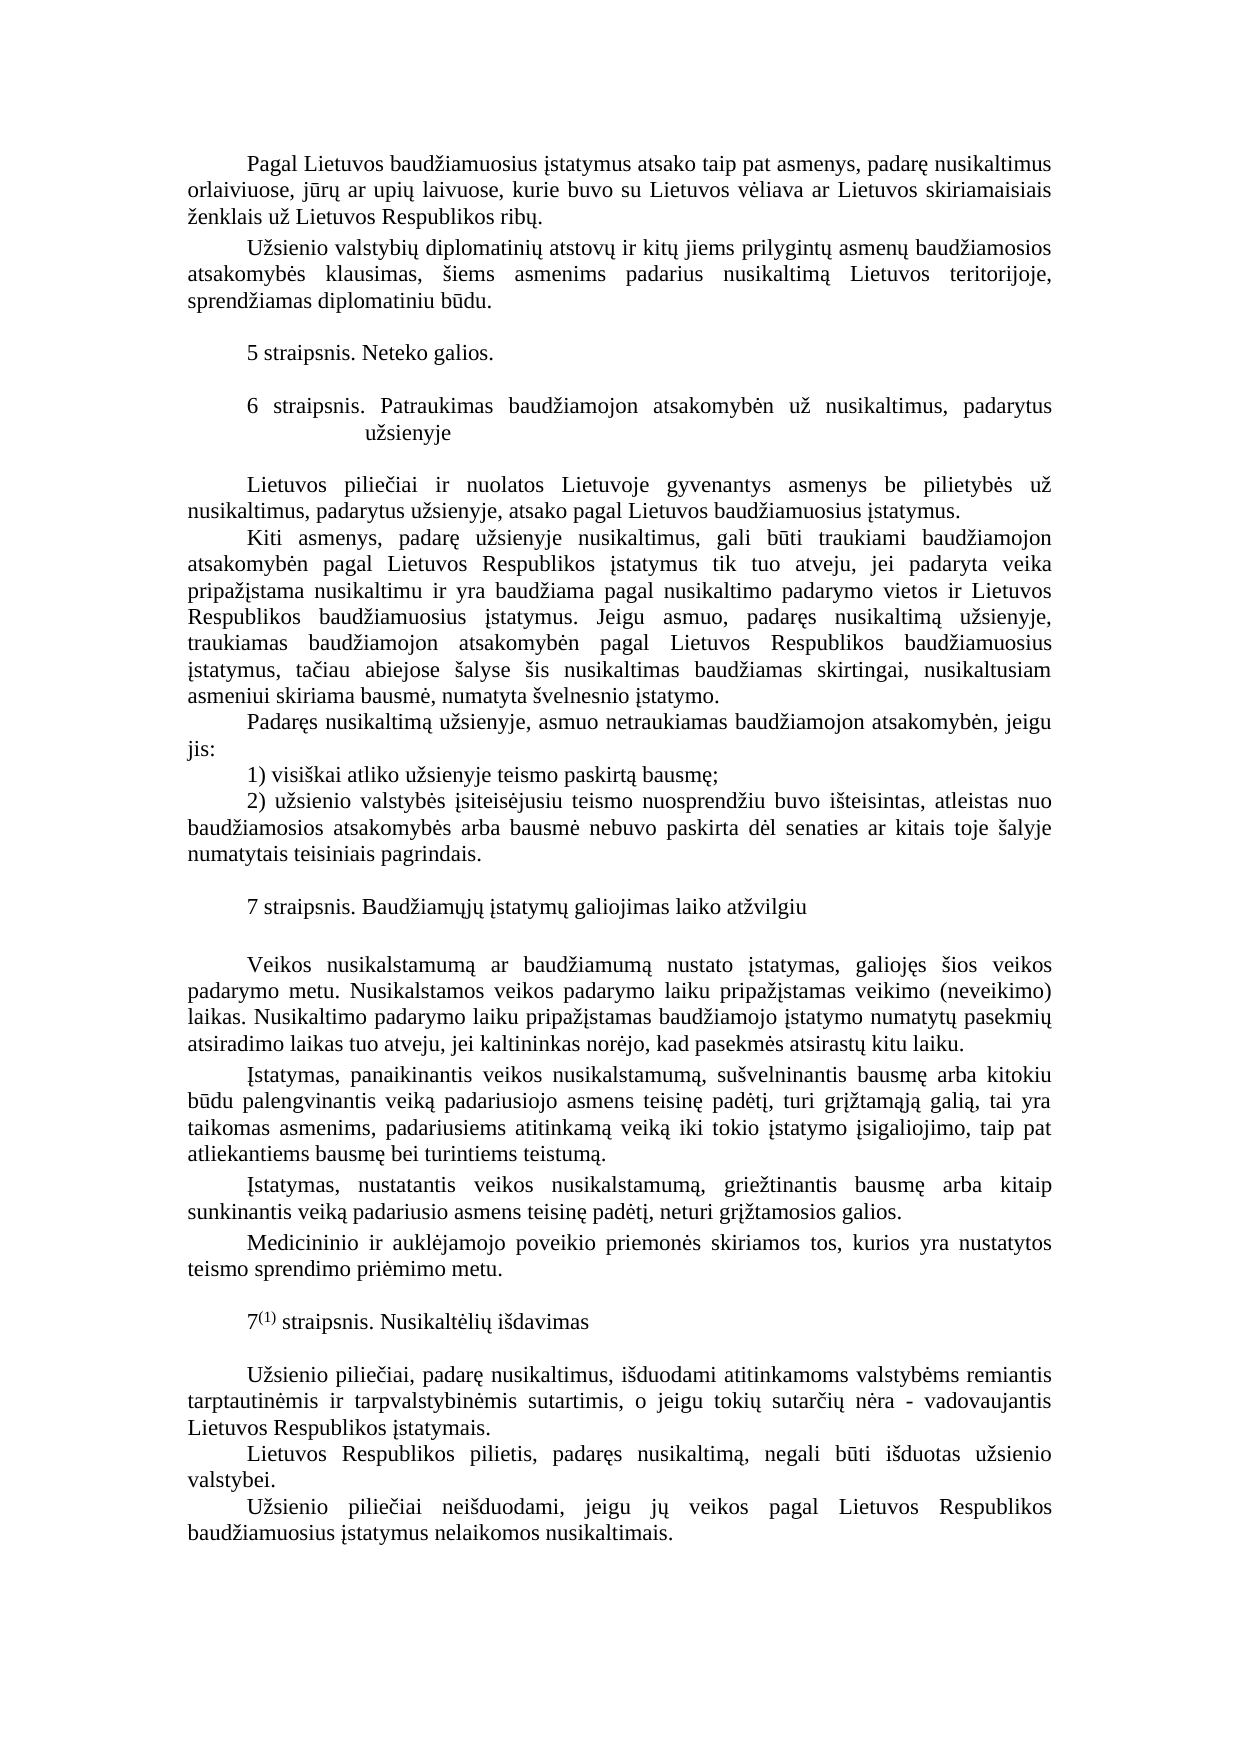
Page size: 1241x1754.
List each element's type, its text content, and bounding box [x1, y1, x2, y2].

text Medicininio ir auklėjamojo poveikio priemonės skiriamos tos, kurios yra nustatytos teismo sprendimo priėmimo metu. [187, 1229, 1053, 1282]
text Įstatymas, nustatantis veikos nusikalstamumą, griežtinantis bausmę arba kitaip sunkinantis veiką padariusio asmens teisinę padėtį, neturi grįžtamosios galios. [187, 1171, 1053, 1224]
text 7 straipsnis. Baudžiamųjų įstatymų galiojimas laiko atžvilgiu [247, 893, 1053, 919]
text 6 straipsnis. Patraukimas baudžiamojon atsakomybėn už nusikaltimus, padarytus užsienyje [247, 392, 1053, 445]
text Lietuvos piliečiai ir nuolatos Lietuvoje gyvenantys asmenys be pilietybės už nusikaltimus, padarytus užsienyje, atsako pagal Lietuvos baudžiamuosius įstatymus. [187, 471, 1053, 524]
text 5 straipsnis. Neteko galios. [204, 339, 1053, 366]
text 2) užsienio valstybės įsiteisėjusiu teismo nuosprendžiu buvo išteisintas, atleistas nuo baudžiamosios atsakomybės arba bausmė nebuvo paskirta dėl senaties ar kitais toje šalyje numatytais teisiniais pagrindais. [187, 787, 1053, 867]
text Veikos nusikalstamumą ar baudžiamumą nustato įstatymas, galiojęs šios veikos padarymo metu. Nusikalstamos veikos padarymo laiku pripažįstamas veikimo (neveikimo) laikas. Nusikaltimo padarymo laiku pripažįstamas baudžiamojo įstatymo numatytų pasekmių atsiradimo laikas tuo atveju, jei kaltininkas norėjo, kad pasekmės atsirastų kitu laiku. [187, 951, 1053, 1056]
text Užsienio piliečiai, padarę nusikaltimus, išduodami atitinkamoms valstybėms remiantis tarptautinėmis ir tarpvalstybinėmis sutartimis, o jeigu tokių sutarčių nėra - vadovaujantis Lietuvos Respublikos įstatymais. [187, 1361, 1053, 1440]
text Kiti asmenys, padarę užsienyje nusikaltimus, gali būti traukiami baudžiamojon atsakomybėn pagal Lietuvos Respublikos įstatymus tik tuo atveju, jei padaryta veika pripažįstama nusikaltimu ir yra baudžiama pagal nusikaltimo padarymo vietos ir Lietuvos Respublikos baudžiamuosius įstatymus. Jeigu asmuo, padaręs nusikaltimą užsienyje, traukiamas baudžiamojon atsakomybėn pagal Lietuvos Respublikos baudžiamuosius įstatymus, tačiau abiejose šalyse šis nusikaltimas baudžiamas skirtingai, nusikaltusiam asmeniui skiriama bausmė, numatyta švelnesnio įstatymo. [187, 524, 1053, 708]
text Padaręs nusikaltimą užsienyje, asmuo netraukiamas baudžiamojon atsakomybėn, jeigu jis: [187, 708, 1053, 761]
text Lietuvos Respublikos pilietis, padaręs nusikaltimą, negali būti išduotas užsienio valstybei. [187, 1440, 1053, 1493]
text 1) visiškai atliko užsienyje teismo paskirtą bausmę; [208, 761, 1053, 787]
text 7(1) straipsnis. Nusikaltėlių išdavimas [207, 1308, 1053, 1334]
text Įstatymas, panaikinantis veikos nusikalstamumą, sušvelninantis bausmę arba kitokiu būdu palengvinantis veiką padariusiojo asmens teisinę padėtį, turi grįžtamąją galią, tai yra taikomas asmenims, padariusiems atitinkamą veiką iki tokio įstatymo įsigaliojimo, taip pat atliekantiems bausmę bei turintiems teistumą. [187, 1061, 1053, 1166]
text Užsienio piliečiai neišduodami, jeigu jų veikos pagal Lietuvos Respublikos baudžiamuosius įstatymus nelaikomos nusikaltimais. [187, 1493, 1053, 1545]
text Pagal Lietuvos baudžiamuosius įstatymus atsako taip pat asmenys, padarę nusikaltimus orlaiviuose, jūrų ar upių laivuose, kurie buvo su Lietuvos vėliava ar Lietuvos skiriamaisiais ženklais už Lietuvos Respublikos ribų. [187, 150, 1053, 229]
text Užsienio valstybių diplomatinių atstovų ir kitų jiems prilygintų asmenų baudžiamosios atsakomybės klausimas, šiems asmenims padarius nusikaltimą Lietuvos teritorijoje, sprendžiamas diplomatiniu būdu. [187, 234, 1053, 313]
